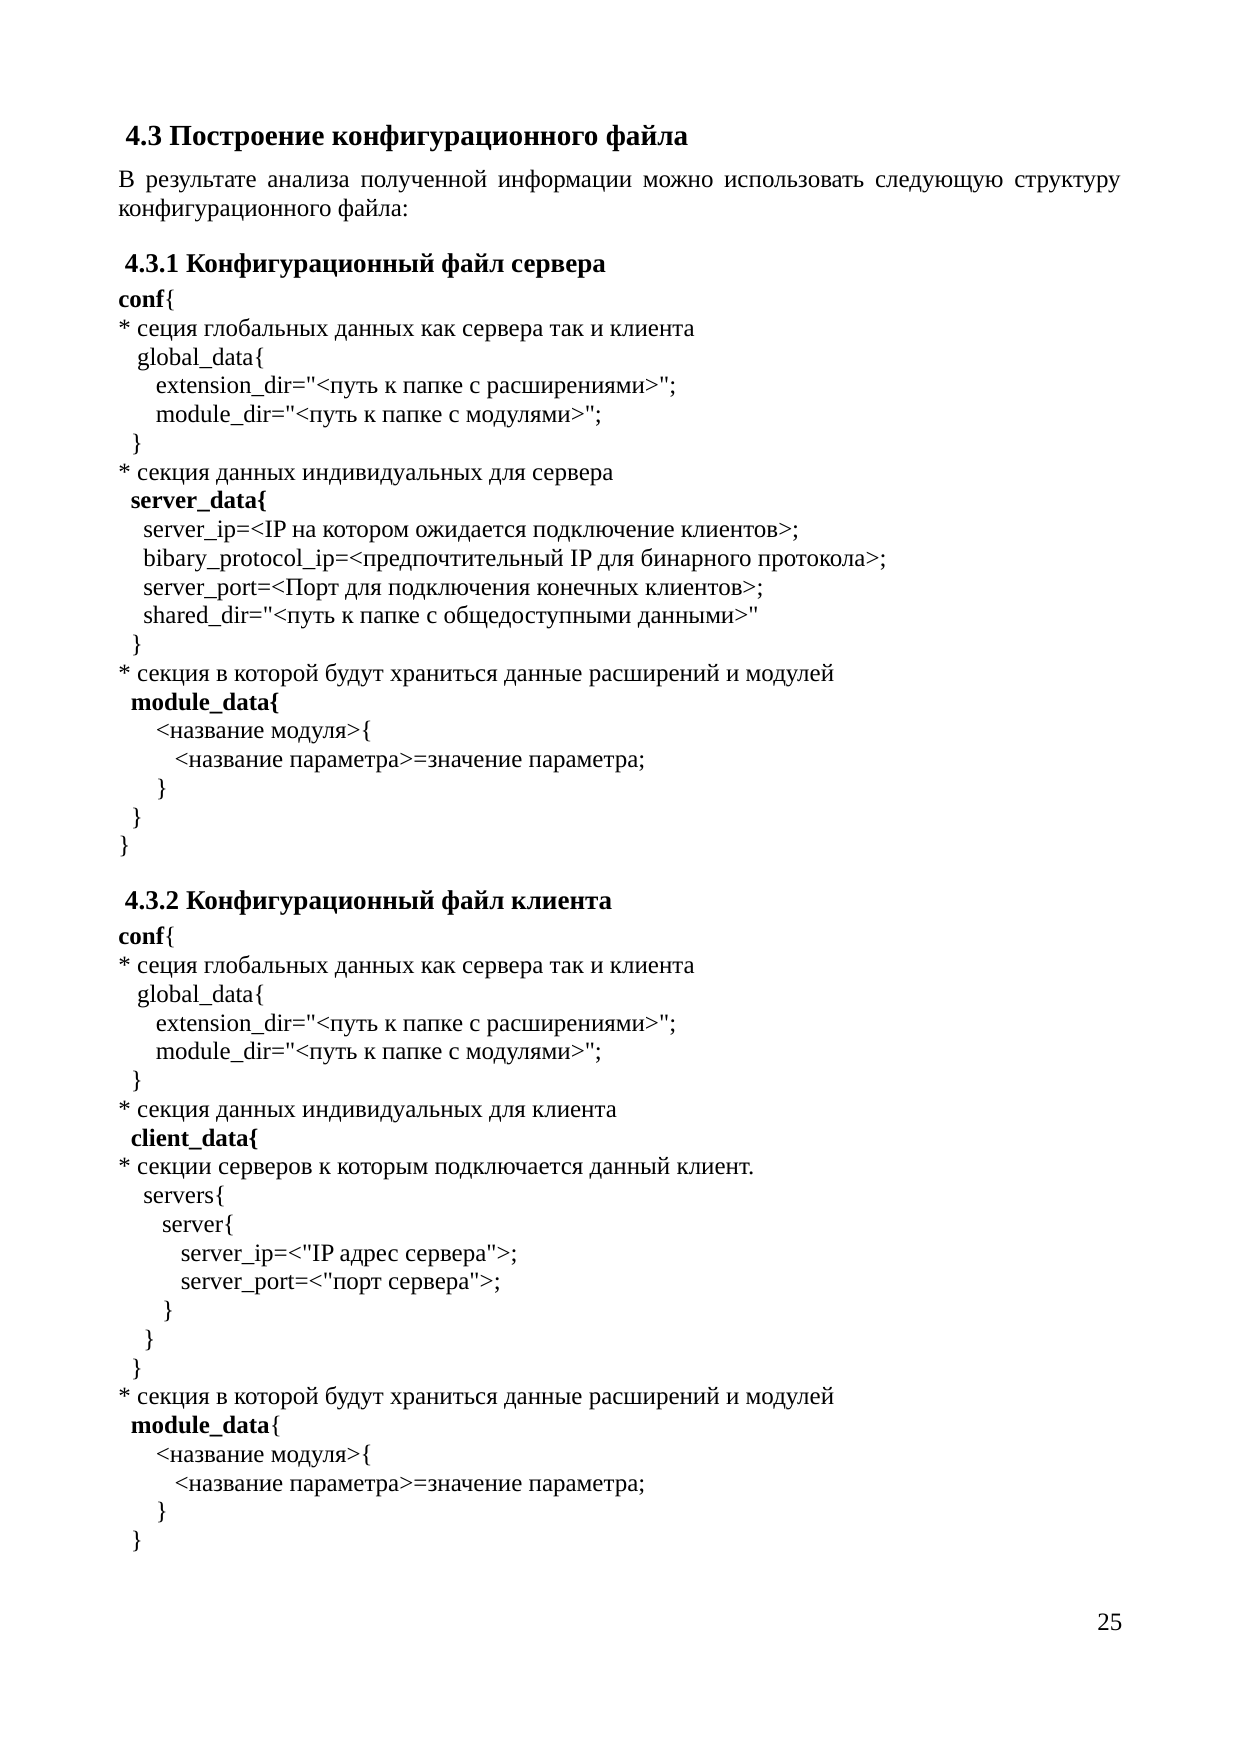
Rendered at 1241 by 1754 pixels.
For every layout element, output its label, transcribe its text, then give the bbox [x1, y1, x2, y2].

text } [118, 1496, 1122, 1525]
text module_dir="<путь к папке с модулями>"; [118, 399, 1122, 428]
text * сеция глобальных данных как сервера так и клиента [118, 950, 1122, 979]
subtitle Конфигурационный файл клиента [118, 884, 1122, 915]
text servers{ [118, 1180, 1122, 1209]
text conf{ [118, 284, 1122, 313]
text module_dir="<путь к папке с модулями>"; [118, 1036, 1122, 1065]
text server_ip=<IP на котором ожидается подключение клиентов>; [118, 514, 1122, 543]
text } [118, 629, 1122, 658]
text * секция в которой будут храниться данные расширений и модулей [118, 1381, 1122, 1410]
text } [118, 1295, 1122, 1324]
text } [118, 830, 1122, 859]
text global_data{ [118, 342, 1122, 370]
text server_port=<Порт для подключения конечных клиентов>; [118, 572, 1122, 600]
text * сеция глобальных данных как сервера так и клиента [118, 313, 1122, 342]
text * секция данных индивидуальных для клиента [118, 1094, 1122, 1123]
text <название модуля>{ [118, 715, 1122, 744]
text module_data{ [118, 1410, 1122, 1439]
text } [118, 1324, 1122, 1353]
text } [118, 1065, 1122, 1094]
text * секция в которой будут храниться данные расширений и модулей [118, 658, 1122, 687]
text extension_dir="<путь к папке с расширениями>"; [118, 1008, 1122, 1036]
text server{ [118, 1209, 1122, 1238]
text global_data{ [118, 979, 1122, 1008]
text <название модуля>{ [118, 1439, 1122, 1468]
text client_data{ [118, 1123, 1122, 1151]
text * секции серверов к которым подключается данный клиент. [118, 1151, 1122, 1180]
text } [118, 1353, 1122, 1381]
text server_ip=<"IP адрес сервера">; [118, 1238, 1122, 1266]
text extension_dir="<путь к папке с расширениями>"; [118, 370, 1122, 399]
text В результате анализа полученной информации можно использовать следующую структуру конфигурационного файла: [118, 164, 1122, 222]
text conf{ [118, 921, 1122, 950]
text } [118, 773, 1122, 802]
text server_data{ [118, 485, 1122, 514]
subtitle Конфигурационный файл сервера [118, 247, 1122, 278]
text module_data{ [118, 687, 1122, 715]
text } [118, 802, 1122, 830]
text } [118, 1525, 1122, 1554]
text * секция данных индивидуальных для сервера [118, 457, 1122, 485]
text <название параметра>=значение параметра; [118, 744, 1122, 773]
text <название параметра>=значение параметра; [118, 1468, 1122, 1496]
text bibary_protocol_ip=<предпочтительный IP для бинарного протокола>; [118, 543, 1122, 572]
text } [118, 428, 1122, 457]
text shared_dir="<путь к папке с общедоступными данными>" [118, 600, 1122, 629]
subtitle Построение конфигурационного файла [118, 118, 1122, 152]
text server_port=<"порт сервера">; [118, 1266, 1122, 1295]
